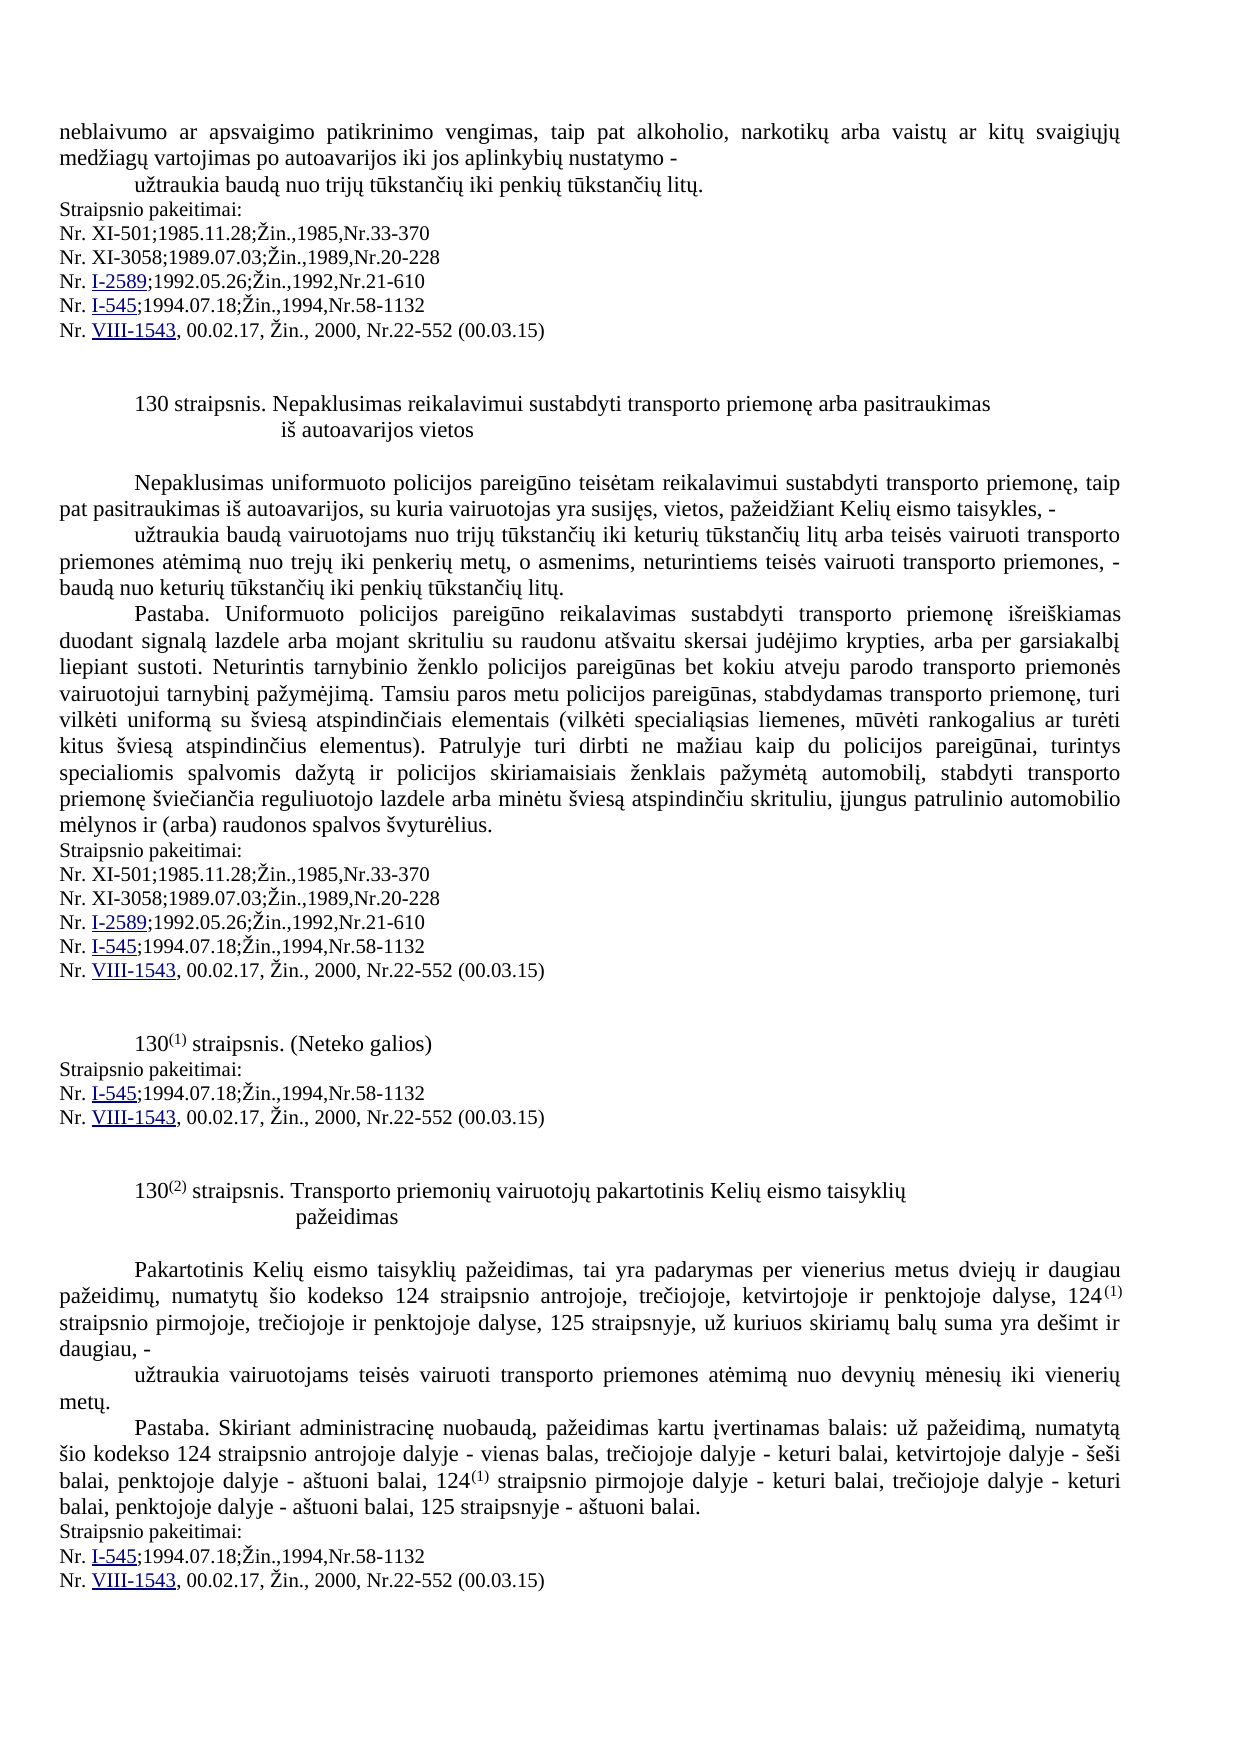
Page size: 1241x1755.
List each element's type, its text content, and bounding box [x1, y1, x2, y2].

text Straipsnio pakeitimai: [59, 1057, 1122, 1081]
text Straipsnio pakeitimai: [59, 838, 1122, 862]
text Straipsnio pakeitimai: [59, 1519, 1122, 1543]
text 130 straipsnis. Nepaklusimas reikalavimui sustabdyti transporto priemonę arba pasitraukimas [134, 390, 1122, 416]
text Nr. VIII-1543, 00.02.17, Žin., 2000, Nr.22-552 (00.03.15) [59, 317, 1122, 342]
text Nr. VIII-1543, 00.02.17, Žin., 2000, Nr.22-552 (00.03.15) [59, 958, 1122, 982]
text pažeidimas [295, 1203, 1122, 1229]
text 130(2) straipsnis. Transporto priemonių vairuotojų pakartotinis Kelių eismo taisyklių [134, 1177, 1122, 1203]
text Nr. XI-3058;1989.07.03;Žin.,1989,Nr.20-228 [59, 245, 1122, 269]
text 130(1) straipsnis. (Neteko galios) [59, 1030, 1122, 1057]
text Nr. I-545;1994.07.18;Žin.,1994,Nr.58-1132 [59, 293, 1122, 317]
text Straipsnio pakeitimai: [59, 197, 1122, 221]
text Nr. I-2589;1992.05.26;Žin.,1992,Nr.21-610 [59, 910, 1122, 934]
text Pakartotinis Kelių eismo taisyklių pažeidimas, tai yra padarymas per vienerius metus dviejų ir daugiau pažeidimų, numatytų šio kodekso 124 straipsnio antrojoje, trečiojoje, ketvirtojoje ir penktojoje dalyse, 124(1) straipsnio pirmojoje, trečiojoje ir penktojoje dalyse, 125 straipsnyje, už kuriuos skiriamų balų suma yra dešimt ir daugiau, - [59, 1256, 1122, 1361]
text Pastaba. Skiriant administracinę nuobaudą, pažeidimas kartu įvertinamas balais: už pažeidimą, numatytą šio kodekso 124 straipsnio antrojoje dalyje - vienas balas, trečiojoje dalyje - keturi balai, ketvirtojoje dalyje - šeši balai, penktojoje dalyje - aštuoni balai, 124(1) straipsnio pirmojoje dalyje - keturi balai, trečiojoje dalyje - keturi balai, penktojoje dalyje - aštuoni balai, 125 straipsnyje - aštuoni balai. [59, 1414, 1122, 1519]
text užtraukia baudą nuo trijų tūkstančių iki penkių tūkstančių litų. [59, 171, 1122, 197]
text Nr. VIII-1543, 00.02.17, Žin., 2000, Nr.22-552 (00.03.15) [59, 1105, 1122, 1129]
text Nr. XI-501;1985.11.28;Žin.,1985,Nr.33-370 [59, 221, 1122, 245]
text Nr. XI-3058;1989.07.03;Žin.,1989,Nr.20-228 [59, 886, 1122, 910]
text Nr. I-2589;1992.05.26;Žin.,1992,Nr.21-610 [59, 269, 1122, 293]
text Nr. I-545;1994.07.18;Žin.,1994,Nr.58-1132 [59, 934, 1122, 958]
text Nr. I-545;1994.07.18;Žin.,1994,Nr.58-1132 [59, 1081, 1122, 1105]
text Pastaba. Uniformuoto policijos pareigūno reikalavimas sustabdyti transporto priemonę išreiškiamas duodant signalą lazdele arba mojant skrituliu su raudonu atšvaitu skersai judėjimo krypties, arba per garsiakalbį liepiant sustoti. Neturintis tarnybinio ženklo policijos pareigūnas bet kokiu atveju parodo transporto priemonės vairuotojui tarnybinį pažymėjimą. Tamsiu paros metu policijos pareigūnas, stabdydamas transporto priemonę, turi vilkėti uniformą su šviesą atspindinčiais elementais (vilkėti specialiąsias liemenes, mūvėti rankogalius ar turėti kitus šviesą atspindinčius elementus). Patrulyje turi dirbti ne mažiau kaip du policijos pareigūnai, turintys specialiomis spalvomis dažytą ir policijos skiriamaisiais ženklais pažymėtą automobilį, stabdyti transporto priemonę šviečiančia reguliuotojo lazdele arba minėtu šviesą atspindinčiu skrituliu, įjungus patrulinio automobilio mėlynos ir (arba) raudonos spalvos švyturėlius. [59, 601, 1122, 838]
text Nr. XI-501;1985.11.28;Žin.,1985,Nr.33-370 [59, 862, 1122, 886]
text Nepaklusimas uniformuoto policijos pareigūno teisėtam reikalavimui sustabdyti transporto priemonę, taip pat pasitraukimas iš autoavarijos, su kuria vairuotojas yra susijęs, vietos, pažeidžiant Kelių eismo taisykles, - [59, 469, 1122, 521]
text Nr. I-545;1994.07.18;Žin.,1994,Nr.58-1132 [59, 1543, 1122, 1568]
text Nr. VIII-1543, 00.02.17, Žin., 2000, Nr.22-552 (00.03.15) [59, 1568, 1122, 1592]
text užtraukia vairuotojams teisės vairuoti transporto priemones atėmimą nuo devynių mėnesių iki vienerių metų. [59, 1361, 1122, 1414]
text iš autoavarijos vietos [281, 416, 1122, 442]
text neblaivumo ar apsvaigimo patikrinimo vengimas, taip pat alkoholio, narkotikų arba vaistų ar kitų svaigiųjų medžiagų vartojimas po autoavarijos iki jos aplinkybių nustatymo - [59, 118, 1122, 171]
text užtraukia baudą vairuotojams nuo trijų tūkstančių iki keturių tūkstančių litų arba teisės vairuoti transporto priemones atėmimą nuo trejų iki penkerių metų, o asmenims, neturintiems teisės vairuoti transporto priemones, - baudą nuo keturių tūkstančių iki penkių tūkstančių litų. [59, 521, 1122, 601]
